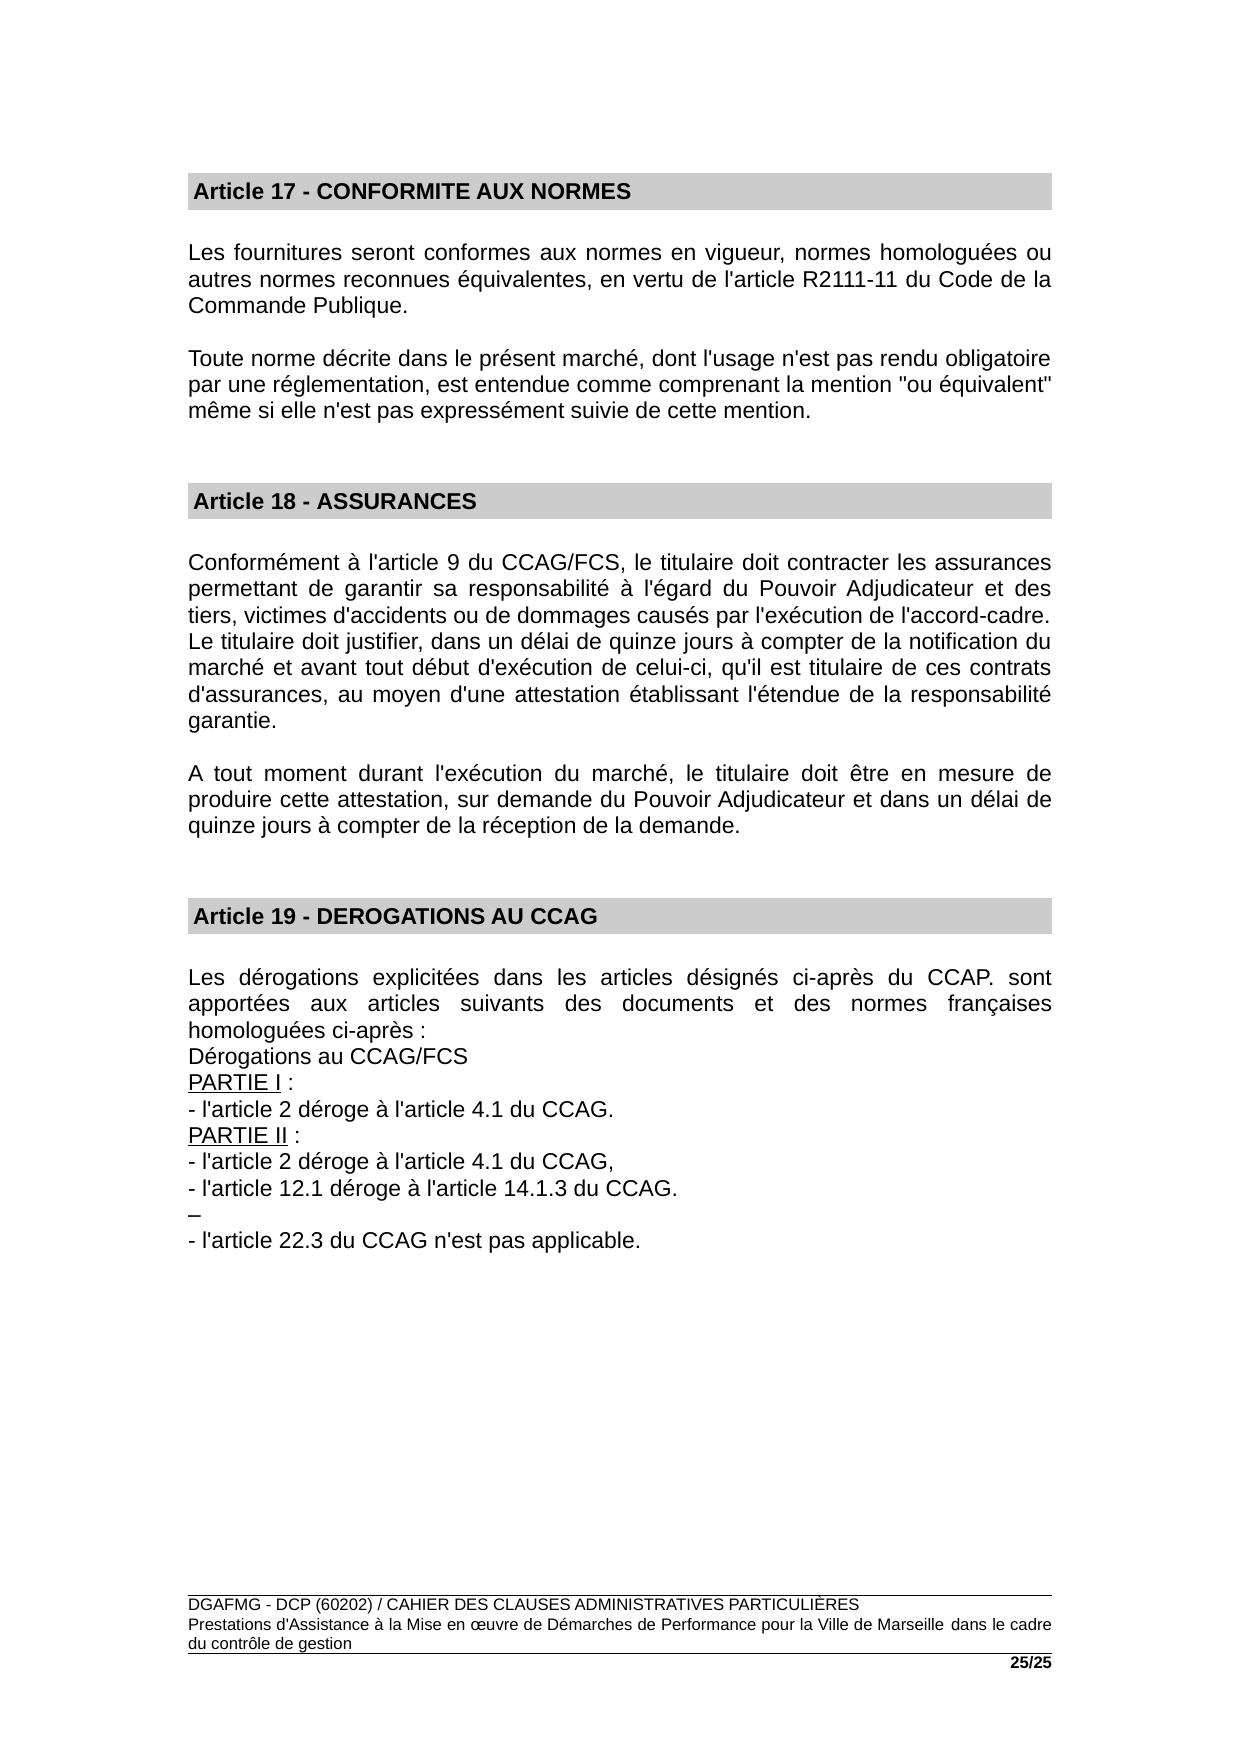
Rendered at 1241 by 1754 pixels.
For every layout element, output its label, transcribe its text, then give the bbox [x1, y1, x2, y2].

text PARTIE II : [188, 1122, 1052, 1148]
text Les fournitures seront conformes aux normes en vigueur, normes homologuées ou autres normes reconnues équivalentes, en vertu de l'article R2111-11 du Code de la Commande Publique. [188, 239, 1052, 318]
list - l'article 22.3 du CCAG n'est pas applicable. [188, 1227, 1052, 1254]
subtitle ASSURANCES [190, 485, 1050, 517]
subtitle DEROGATIONS AU CCAG [190, 900, 1050, 932]
list - l'article 2 déroge à l'article 4.1 du CCAG. [188, 1096, 1052, 1122]
text Dérogations au CCAG/FCS [188, 1043, 1052, 1069]
text Le titulaire doit justifier, dans un délai de quinze jours à compter de la notification du marché et avant tout début d'exécution de celui-ci, qu'il est titulaire de ces contrats d'assurances, au moyen d'une attestation établissant l'étendue de la responsabilité garantie. [188, 628, 1052, 733]
list - l'article 12.1 déroge à l'article 14.1.3 du CCAG. [188, 1175, 1052, 1201]
text Conformément à l'article 9 du CCAG/FCS, le titulaire doit contracter les assurances permettant de garantir sa responsabilité à l'égard du Pouvoir Adjudicateur et des tiers, victimes d'accidents ou de dommages causés par l'exécution de l'accord-cadre. [188, 549, 1052, 628]
text PARTIE I : [188, 1069, 1052, 1096]
text Les dérogations explicitées dans les articles désignés ci-après du CCAP. sont apportées aux articles suivants des documents et des normes françaises homologuées ci-après : [188, 964, 1052, 1043]
subtitle CONFORMITE AUX NORMES [190, 176, 1050, 208]
text Toute norme décrite dans le présent marché, dont l'usage n'est pas rendu obligatoire par une réglementation, est entendue comme comprenant la mention "ou équivalent" même si elle n'est pas expressément suivie de cette mention. [188, 345, 1052, 424]
list - l'article 2 déroge à l'article 4.1 du CCAG, [188, 1148, 1052, 1175]
text A tout moment durant l'exécution du marché, le titulaire doit être en mesure de produire cette attestation, sur demande du Pouvoir Adjudicateur et dans un délai de quinze jours à compter de la réception de la demande. [188, 760, 1052, 839]
